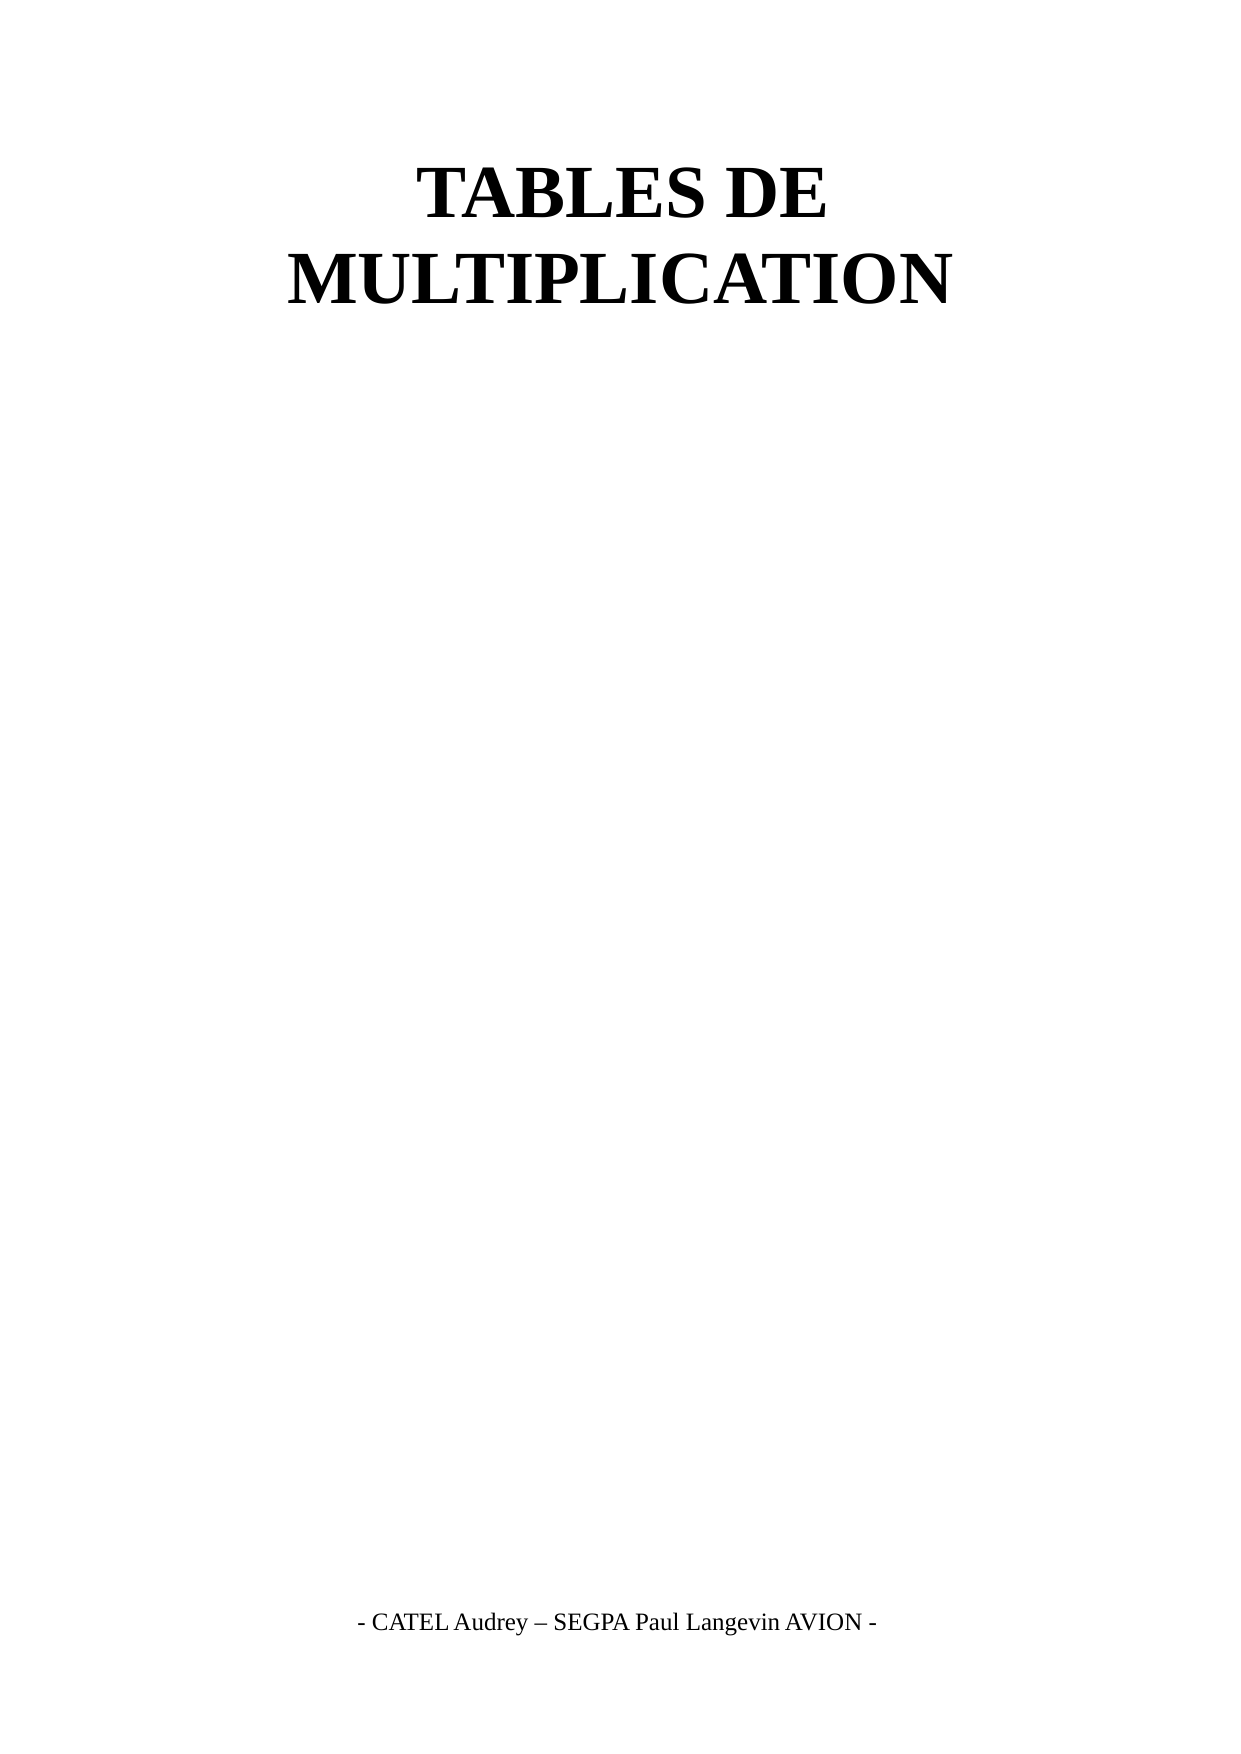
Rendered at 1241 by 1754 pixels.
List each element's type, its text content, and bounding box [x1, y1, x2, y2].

text TABLES DE MULTIPLICATION [118, 147, 1122, 319]
